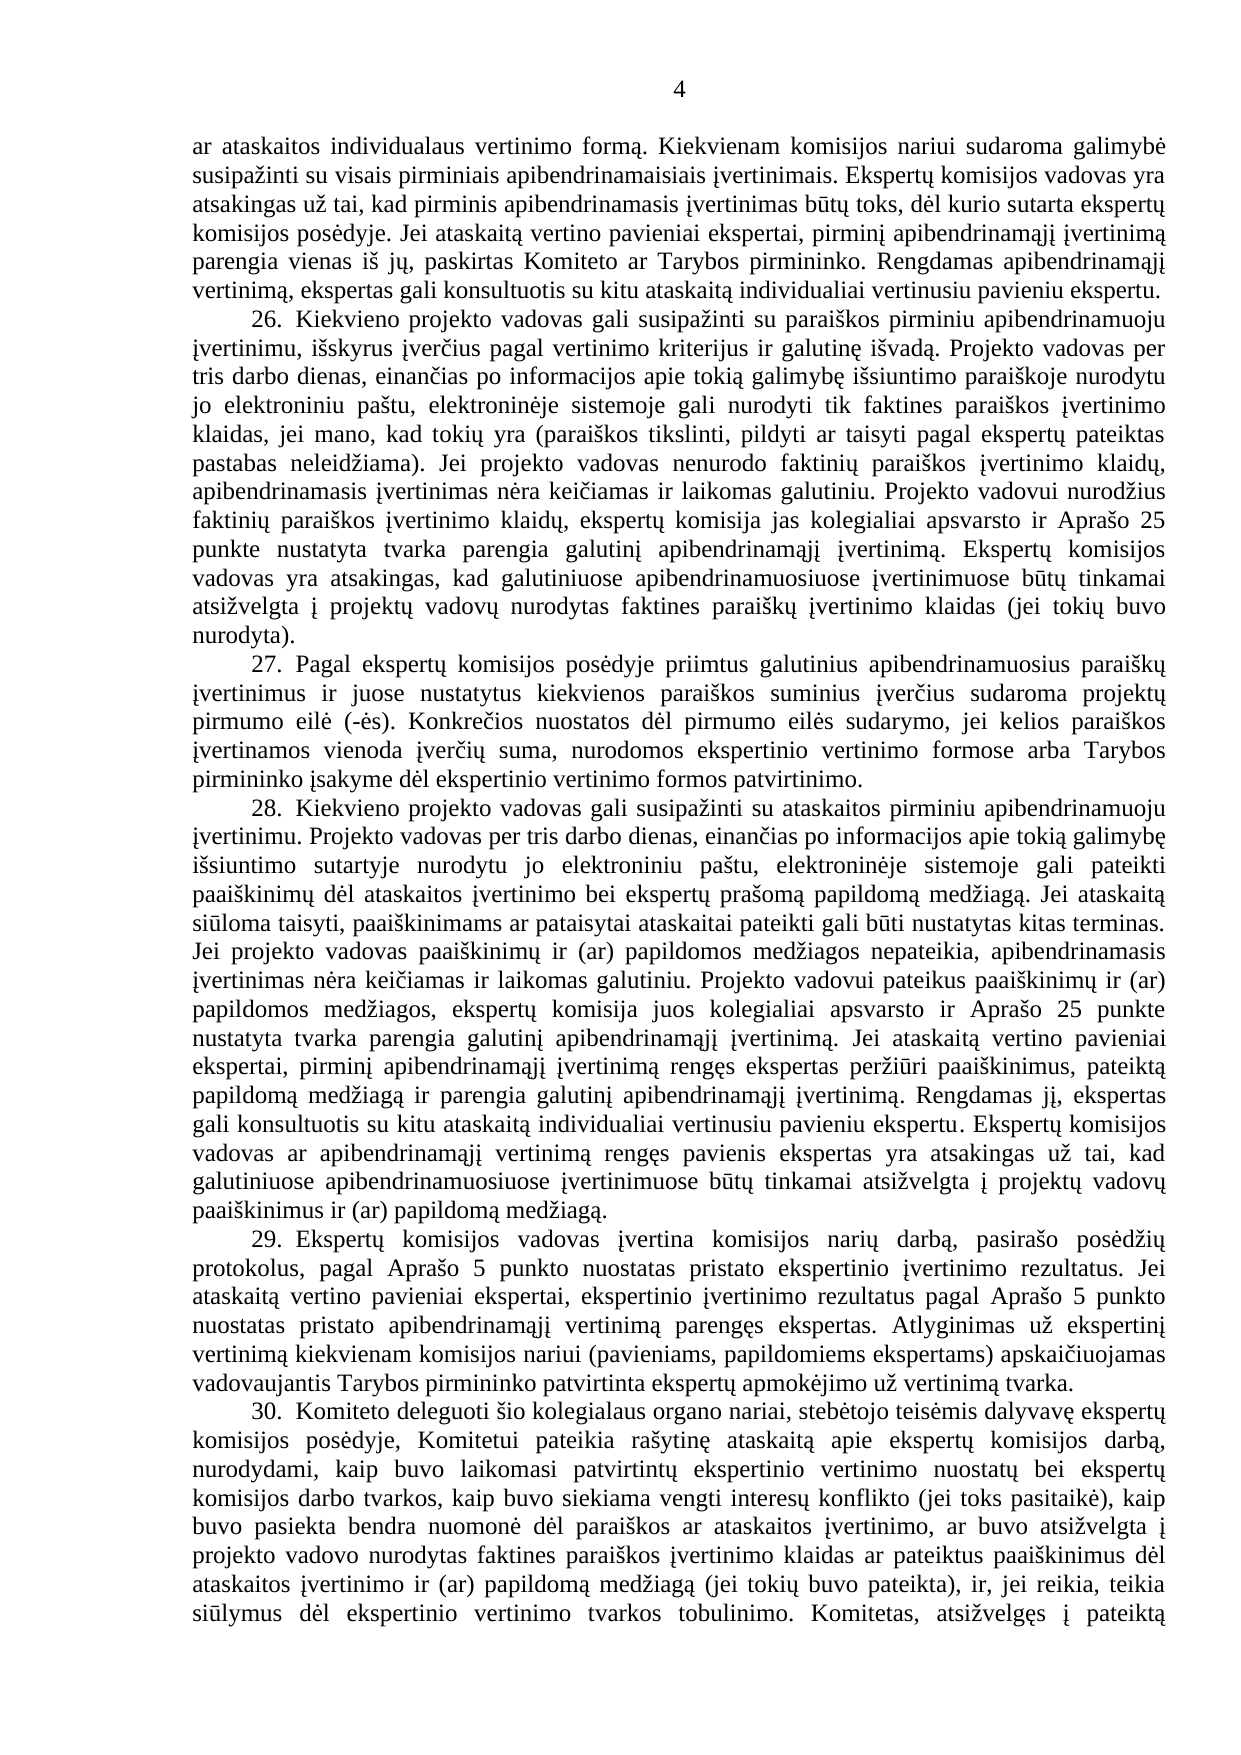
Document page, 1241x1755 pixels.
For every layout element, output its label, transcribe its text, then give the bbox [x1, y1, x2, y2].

text 28. Kiekvieno projekto vadovas gali susipažinti su ataskaitos pirminiu apibendrinamuoju įvertinimu. Projekto vadovas per tris darbo dienas, einančias po informacijos apie tokią galimybę išsiuntimo sutartyje nurodytu jo elektroniniu paštu, elektroninėje sistemoje gali pateikti paaiškinimų dėl ataskaitos įvertinimo bei ekspertų prašomą papildomą medžiagą. Jei ataskaitą siūloma taisyti, paaiškinimams ar pataisytai ataskaitai pateikti gali būti nustatytas kitas terminas. Jei projekto vadovas paaiškinimų ir (ar) papildomos medžiagos nepateikia, apibendrinamasis įvertinimas nėra keičiamas ir laikomas galutiniu. Projekto vadovui pateikus paaiškinimų ir (ar) papildomos medžiagos, ekspertų komisija juos kolegialiai apsvarsto ir Aprašo 25 punkte nustatyta tvarka parengia galutinį apibendrinamąjį įvertinimą. Jei ataskaitą vertino pavieniai ekspertai, pirminį apibendrinamąjį įvertinimą rengęs ekspertas peržiūri paaiškinimus, pateiktą papildomą medžiagą ir parengia galutinį apibendrinamąjį įvertinimą. Rengdamas jį, ekspertas gali konsultuotis su kitu ataskaitą individualiai vertinusiu pavieniu ekspertu. Ekspertų komisijos vadovas ar apibendrinamąjį vertinimą rengęs pavienis ekspertas yra atsakingas už tai, kad galutiniuose apibendrinamuosiuose įvertinimuose būtų tinkamai atsižvelgta į projektų vadovų paaiškinimus ir (ar) papildomą medžiagą. [192, 793, 1167, 1224]
text 27. Pagal ekspertų komisijos posėdyje priimtus galutinius apibendrinamuosius paraiškų įvertinimus ir juose nustatytus kiekvienos paraiškos suminius įverčius sudaroma projektų pirmumo eilė (-ės). Konkrečios nuostatos dėl pirmumo eilės sudarymo, jei kelios paraiškos įvertinamos vienoda įverčių suma, nurodomos ekspertinio vertinimo formose arba Tarybos pirmininko įsakyme dėl ekspertinio vertinimo formos patvirtinimo. [192, 649, 1167, 793]
text 26. Kiekvieno projekto vadovas gali susipažinti su paraiškos pirminiu apibendrinamuoju įvertinimu, išskyrus įverčius pagal vertinimo kriterijus ir galutinę išvadą. Projekto vadovas per tris darbo dienas, einančias po informacijos apie tokią galimybę išsiuntimo paraiškoje nurodytu jo elektroniniu paštu, elektroninėje sistemoje gali nurodyti tik faktines paraiškos įvertinimo klaidas, jei mano, kad tokių yra (paraiškos tikslinti, pildyti ar taisyti pagal ekspertų pateiktas pastabas neleidžiama). Jei projekto vadovas nenurodo faktinių paraiškos įvertinimo klaidų, apibendrinamasis įvertinimas nėra keičiamas ir laikomas galutiniu. Projekto vadovui nurodžius faktinių paraiškos įvertinimo klaidų, ekspertų komisija jas kolegialiai apsvarsto ir Aprašo 25 punkte nustatyta tvarka parengia galutinį apibendrinamąjį įvertinimą. Ekspertų komisijos vadovas yra atsakingas, kad galutiniuose apibendrinamuosiuose įvertinimuose būtų tinkamai atsižvelgta į projektų vadovų nurodytas faktines paraiškų įvertinimo klaidas (jei tokių buvo nurodyta). [192, 304, 1167, 649]
text 29. Ekspertų komisijos vadovas įvertina komisijos narių darbą, pasirašo posėdžių protokolus, pagal Aprašo 5 punkto nuostatas pristato ekspertinio įvertinimo rezultatus. Jei ataskaitą vertino pavieniai ekspertai, ekspertinio įvertinimo rezultatus pagal Aprašo 5 punkto nuostatas pristato apibendrinamąjį vertinimą parengęs ekspertas. Atlyginimas už ekspertinį vertinimą kiekvienam komisijos nariui (pavieniams, papildomiems ekspertams) apskaičiuojamas vadovaujantis Tarybos pirmininko patvirtinta ekspertų apmokėjimo už vertinimą tvarka. [192, 1224, 1167, 1396]
text ar ataskaitos individualaus vertinimo formą. Kiekvienam komisijos nariui sudaroma galimybė susipažinti su visais pirminiais apibendrinamaisiais įvertinimais. Ekspertų komisijos vadovas yra atsakingas už tai, kad pirminis apibendrinamasis įvertinimas būtų toks, dėl kurio sutarta ekspertų komisijos posėdyje. Jei ataskaitą vertino pavieniai ekspertai, pirminį apibendrinamąjį įvertinimą parengia vienas iš jų, paskirtas Komiteto ar Tarybos pirmininko. Rengdamas apibendrinamąjį vertinimą, ekspertas gali konsultuotis su kitu ataskaitą individualiai vertinusiu pavieniu ekspertu. [192, 131, 1167, 304]
text 30. Komiteto deleguoti šio kolegialaus organo nariai, stebėtojo teisėmis dalyvavę ekspertų komisijos posėdyje, Komitetui pateikia rašytinę ataskaitą apie ekspertų komisijos darbą, nurodydami, kaip buvo laikomasi patvirtintų ekspertinio vertinimo nuostatų bei ekspertų komisijos darbo tvarkos, kaip buvo siekiama vengti interesų konflikto (jei toks pasitaikė), kaip buvo pasiekta bendra nuomonė dėl paraiškos ar ataskaitos įvertinimo, ar buvo atsižvelgta į projekto vadovo nurodytas faktines paraiškos įvertinimo klaidas ar pateiktus paaiškinimus dėl ataskaitos įvertinimo ir (ar) papildomą medžiagą (jei tokių buvo pateikta), ir, jei reikia, teikia siūlymus dėl ekspertinio vertinimo tvarkos tobulinimo. Komitetas, atsižvelgęs į pateiktą [192, 1396, 1167, 1626]
